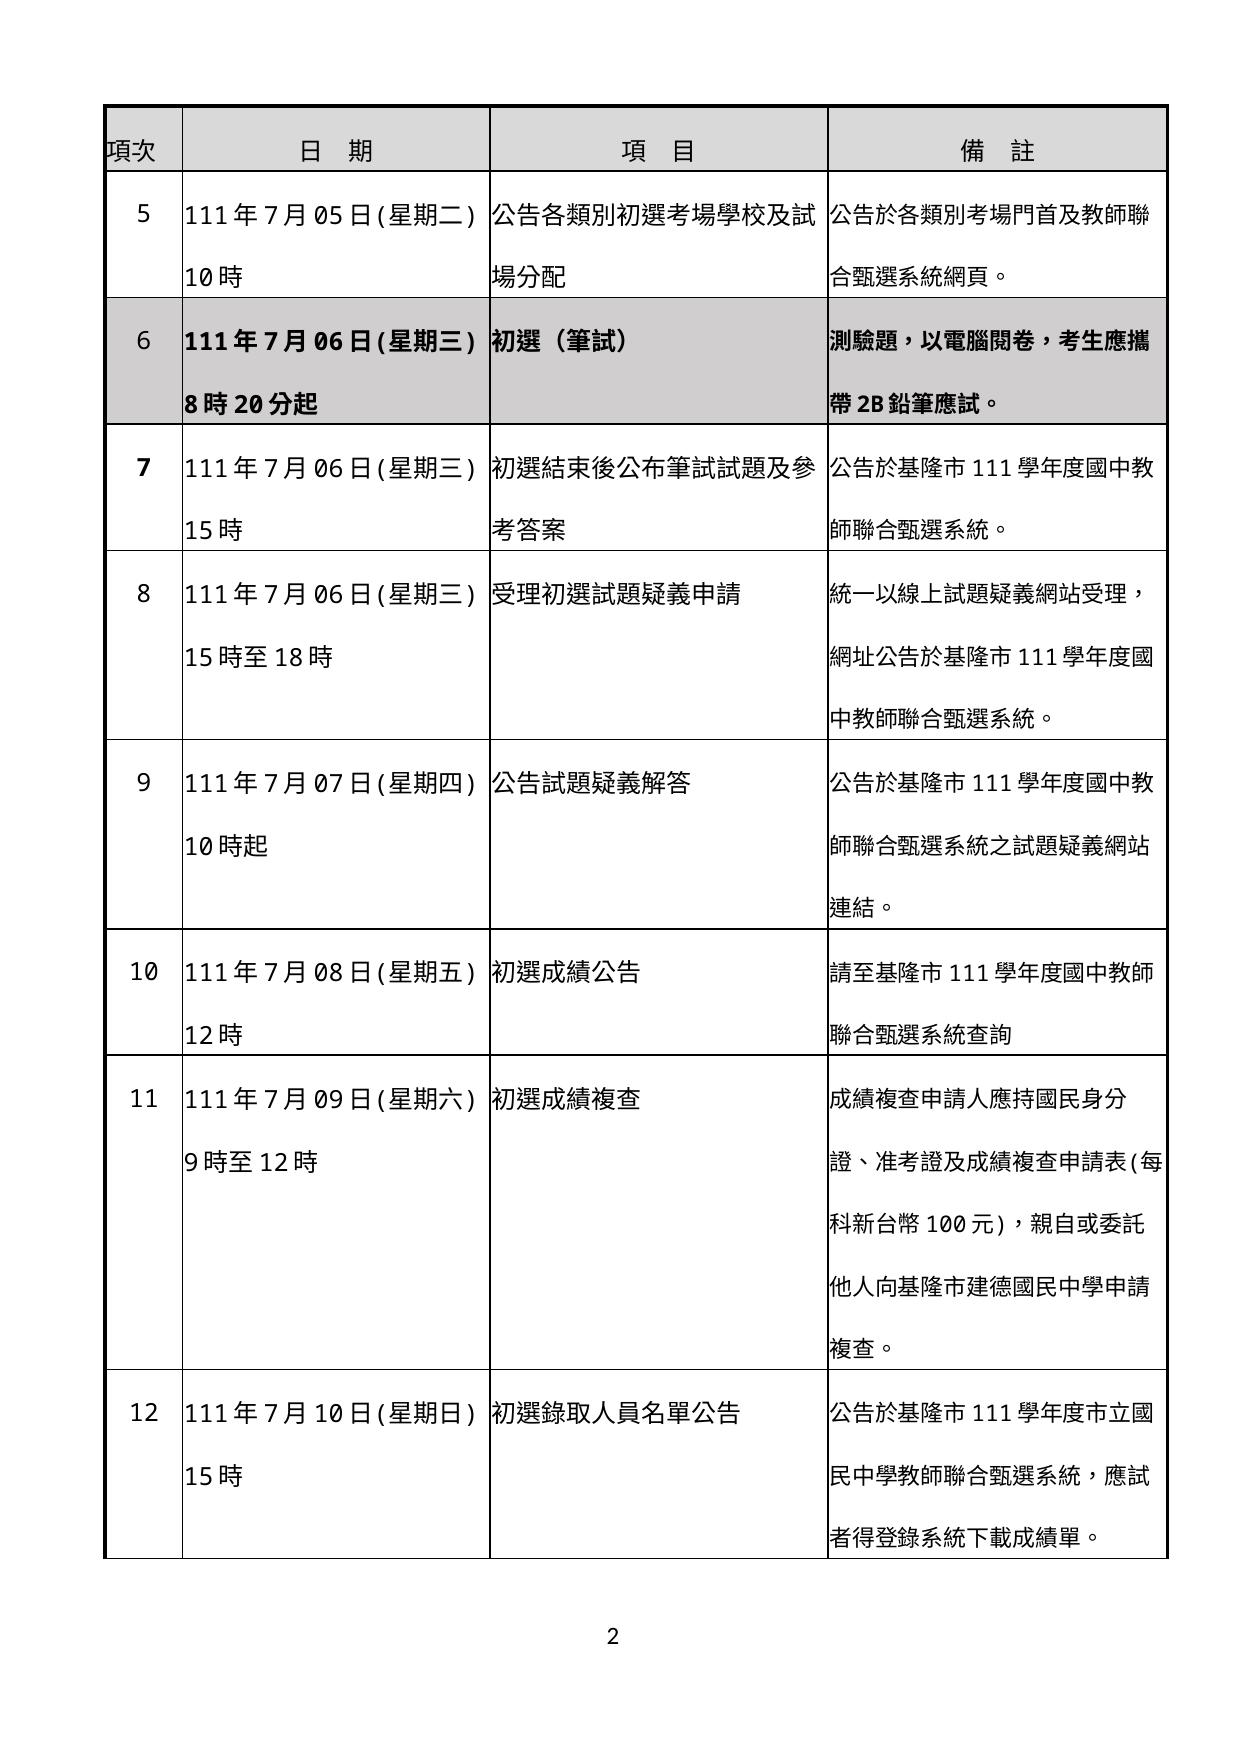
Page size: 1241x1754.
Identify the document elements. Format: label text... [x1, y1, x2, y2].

table_cell 公告於基隆市111學年度國中教師聯合甄選系統之試題疑義網站連結。 [829, 740, 1166, 928]
table_cell 12 [107, 1370, 182, 1557]
table_header 項 目 [491, 108, 827, 170]
table_cell 5 [107, 172, 182, 297]
table_cell 受理初選試題疑義申請 [491, 551, 827, 739]
table_cell 9 [107, 740, 182, 928]
table_cell 公告於基隆市111學年度國中教師聯合甄選系統。 [829, 425, 1166, 550]
table_cell 11 [107, 1056, 182, 1368]
table_cell 初選成績複查 [491, 1056, 827, 1368]
table_cell 公告於各類別考場門首及教師聯合甄選系統網頁。 [829, 172, 1166, 297]
table_cell 8 [107, 551, 182, 739]
table_cell 111年7月05日(星期二) 10時 [183, 172, 489, 297]
table_header 項次 [107, 108, 182, 170]
table_cell 公告於基隆市111學年度市立國民中學教師聯合甄選系統，應試者得登錄系統下載成績單。 [829, 1370, 1166, 1557]
table_cell 初選錄取人員名單公告 [491, 1370, 827, 1557]
table_cell 初選（筆試） [491, 298, 827, 423]
table_cell 7 [107, 425, 182, 550]
table_cell 111年7月07日(星期四) 10時起 [183, 740, 489, 928]
table_cell 111年7月08日(星期五) 12時 [183, 930, 489, 1054]
table_cell 111年7月10日(星期日) 15時 [183, 1370, 489, 1557]
table_cell 測驗題，以電腦閱卷，考生應攜帶2B鉛筆應試。 [829, 298, 1166, 423]
table_cell 公告各類別初選考場學校及試場分配 [491, 172, 827, 297]
table_cell 初選結束後公布筆試試題及參考答案 [491, 425, 827, 550]
table_cell 111年7月06日(星期三) 15時至18時 [183, 551, 489, 739]
table_cell 成績複查申請人應持國民身分證、准考證及成績複查申請表(每科新台幣100元)，親自或委託他人向基隆市建德國民中學申請複查。 [829, 1056, 1166, 1368]
table_cell 10 [107, 930, 182, 1054]
table_cell 111年7月09日(星期六) 9時至12時 [183, 1056, 489, 1368]
table_cell 請至基隆市111學年度國中教師聯合甄選系統查詢 [829, 930, 1166, 1054]
table_cell 公告試題疑義解答 [491, 740, 827, 928]
table_cell 6 [107, 298, 182, 423]
table_header 日 期 [183, 108, 489, 170]
table_header 備 註 [829, 108, 1166, 170]
table_cell 初選成績公告 [491, 930, 827, 1054]
table_cell 111年7月06日(星期三) 8時20分起 [183, 298, 489, 423]
table_cell 統一以線上試題疑義網站受理，網址公告於基隆市111學年度國中教師聯合甄選系統。 [829, 551, 1166, 739]
table_cell 111年7月06日(星期三) 15時 [183, 425, 489, 550]
